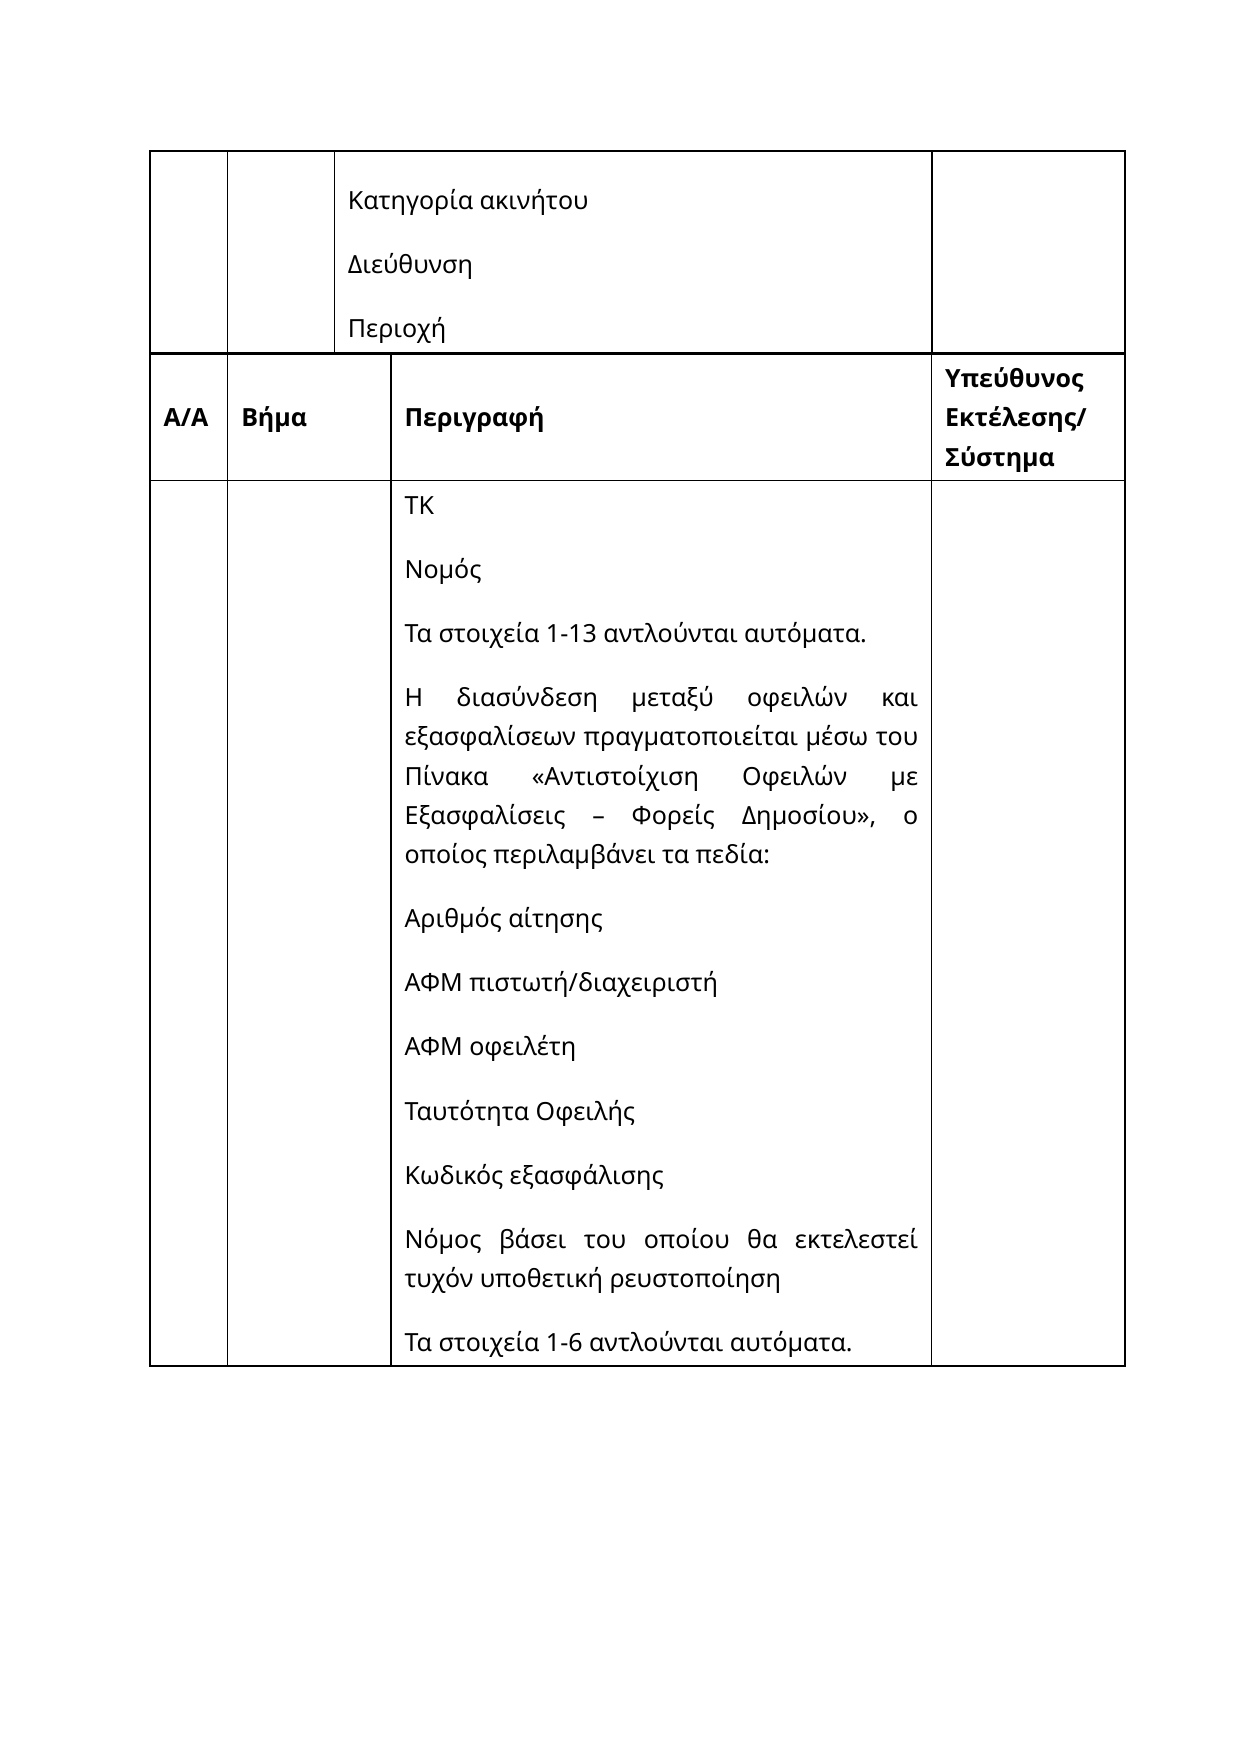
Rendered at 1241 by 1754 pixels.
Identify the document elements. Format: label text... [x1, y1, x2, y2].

table_cell [151, 481, 227, 1365]
table_cell [151, 152, 227, 351]
table_header Α/Α [151, 355, 227, 479]
table_cell [228, 481, 390, 1365]
table_cell [932, 481, 1124, 1365]
table_header Υπεύθυνος Εκτέλεσης/ Σύστημα [932, 355, 1124, 479]
table_header Περιγραφή [392, 355, 931, 479]
table_cell [228, 152, 334, 351]
table_cell Κατηγορία ακινήτου Διεύθυνση Περιοχή [335, 152, 931, 351]
table_cell [933, 152, 1124, 351]
table_header Βήμα [228, 355, 390, 479]
table_cell TK Νομός Τα στοιχεία 1-13 αντλούνται αυτόματα. Η διασύνδεση μεταξύ οφειλών και εξασφαλίσεων πραγματοποιείται μέσω του Πίνακα «Αντιστοίχιση Οφειλών με Εξασφαλίσεις – Φορείς Δημοσίου», ο οποίος περιλαμβάνει τα πεδία: Αριθμός αίτησης ΑΦΜ πιστωτή/διαχειριστή ΑΦΜ οφειλέτη Ταυτότητα Οφειλής Κωδικός εξασφάλισης Νόμος βάσει του οποίου θα εκτελεστεί τυχόν υποθετική ρευστοποίηση Τα στοιχεία 1-6 αντλούνται αυτόματα. [392, 481, 931, 1365]
